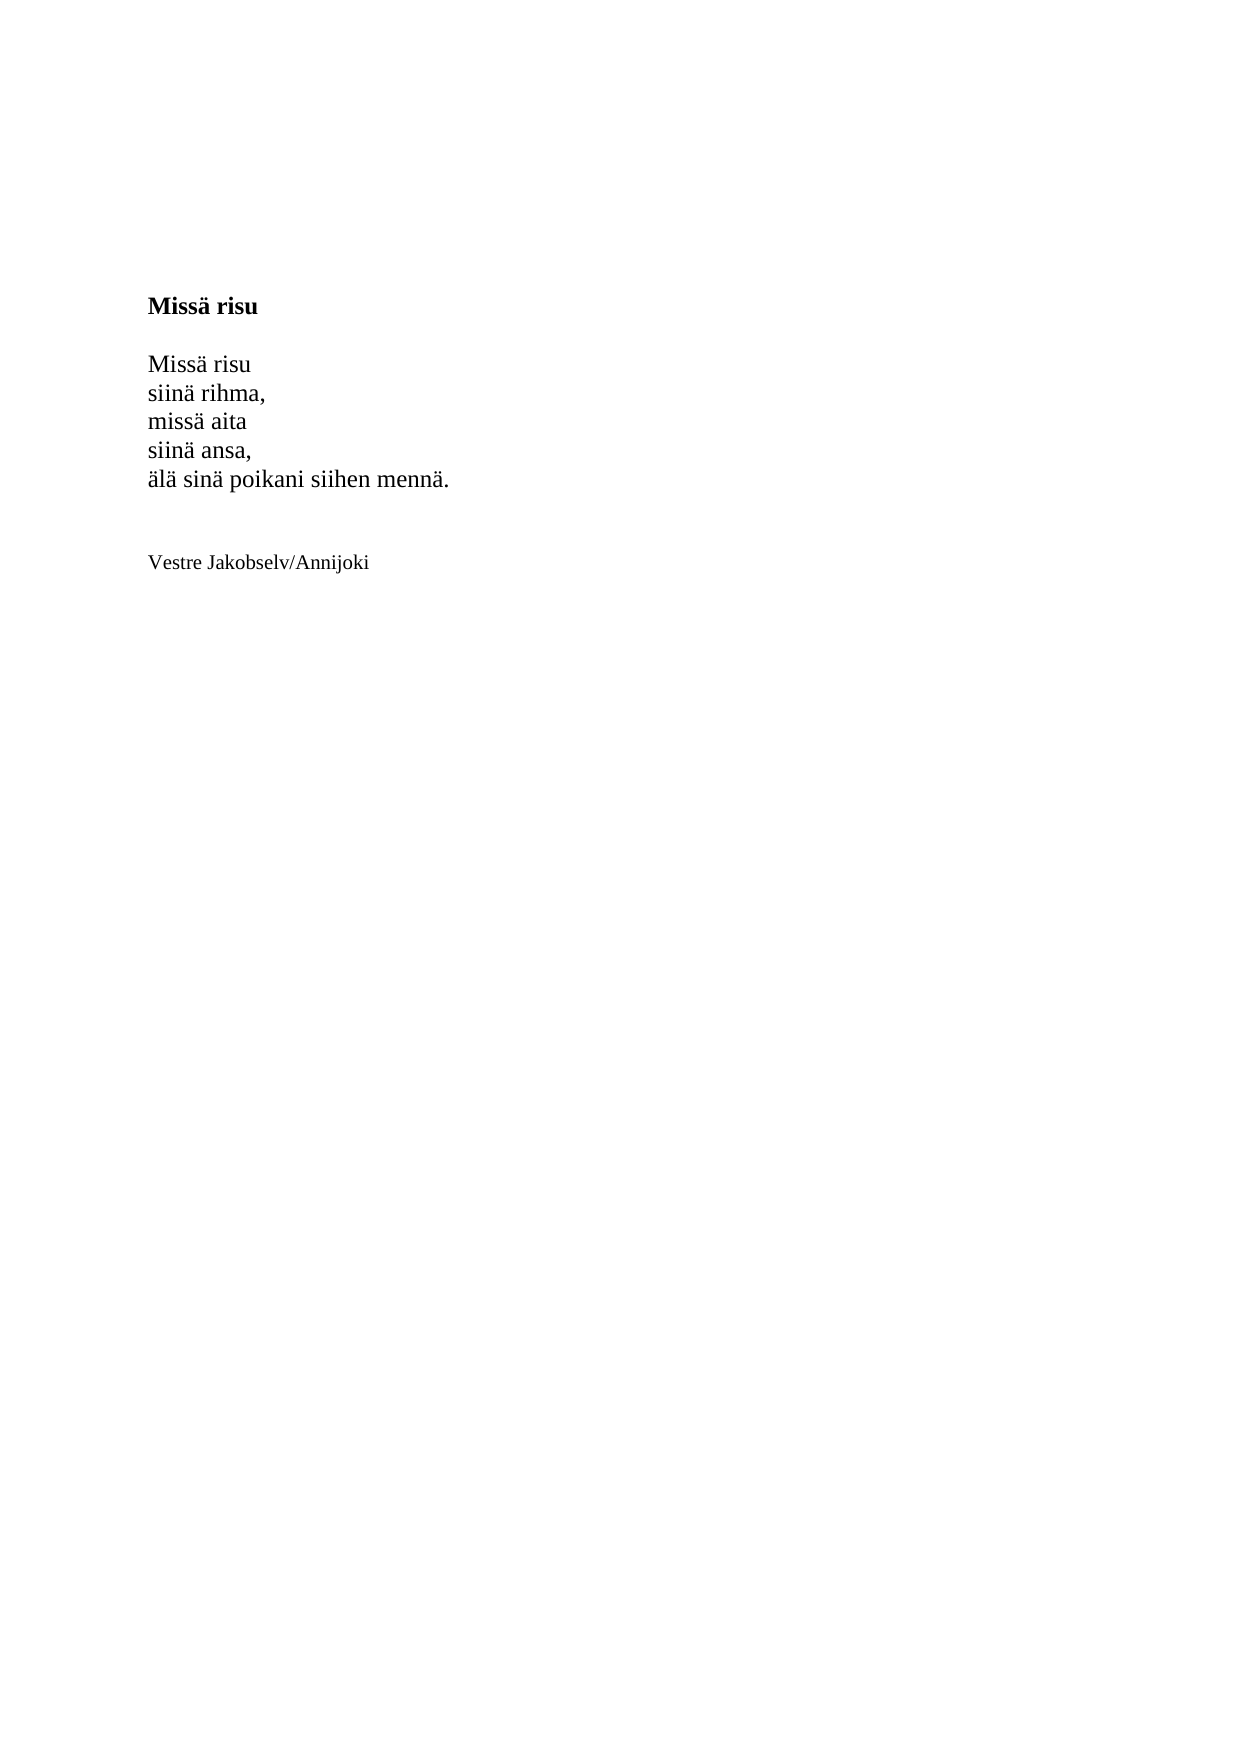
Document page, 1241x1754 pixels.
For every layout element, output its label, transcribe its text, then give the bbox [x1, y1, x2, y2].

text Missä risu [148, 349, 1093, 378]
text siinä rihma, [148, 378, 1093, 406]
text Vestre Jakobselv/Annijoki [148, 550, 1093, 574]
text älä sinä poikani siihen mennä. [148, 464, 1093, 493]
text Missä risu [148, 291, 1093, 320]
text siinä ansa, [148, 435, 1093, 464]
text missä aita [148, 406, 1093, 435]
